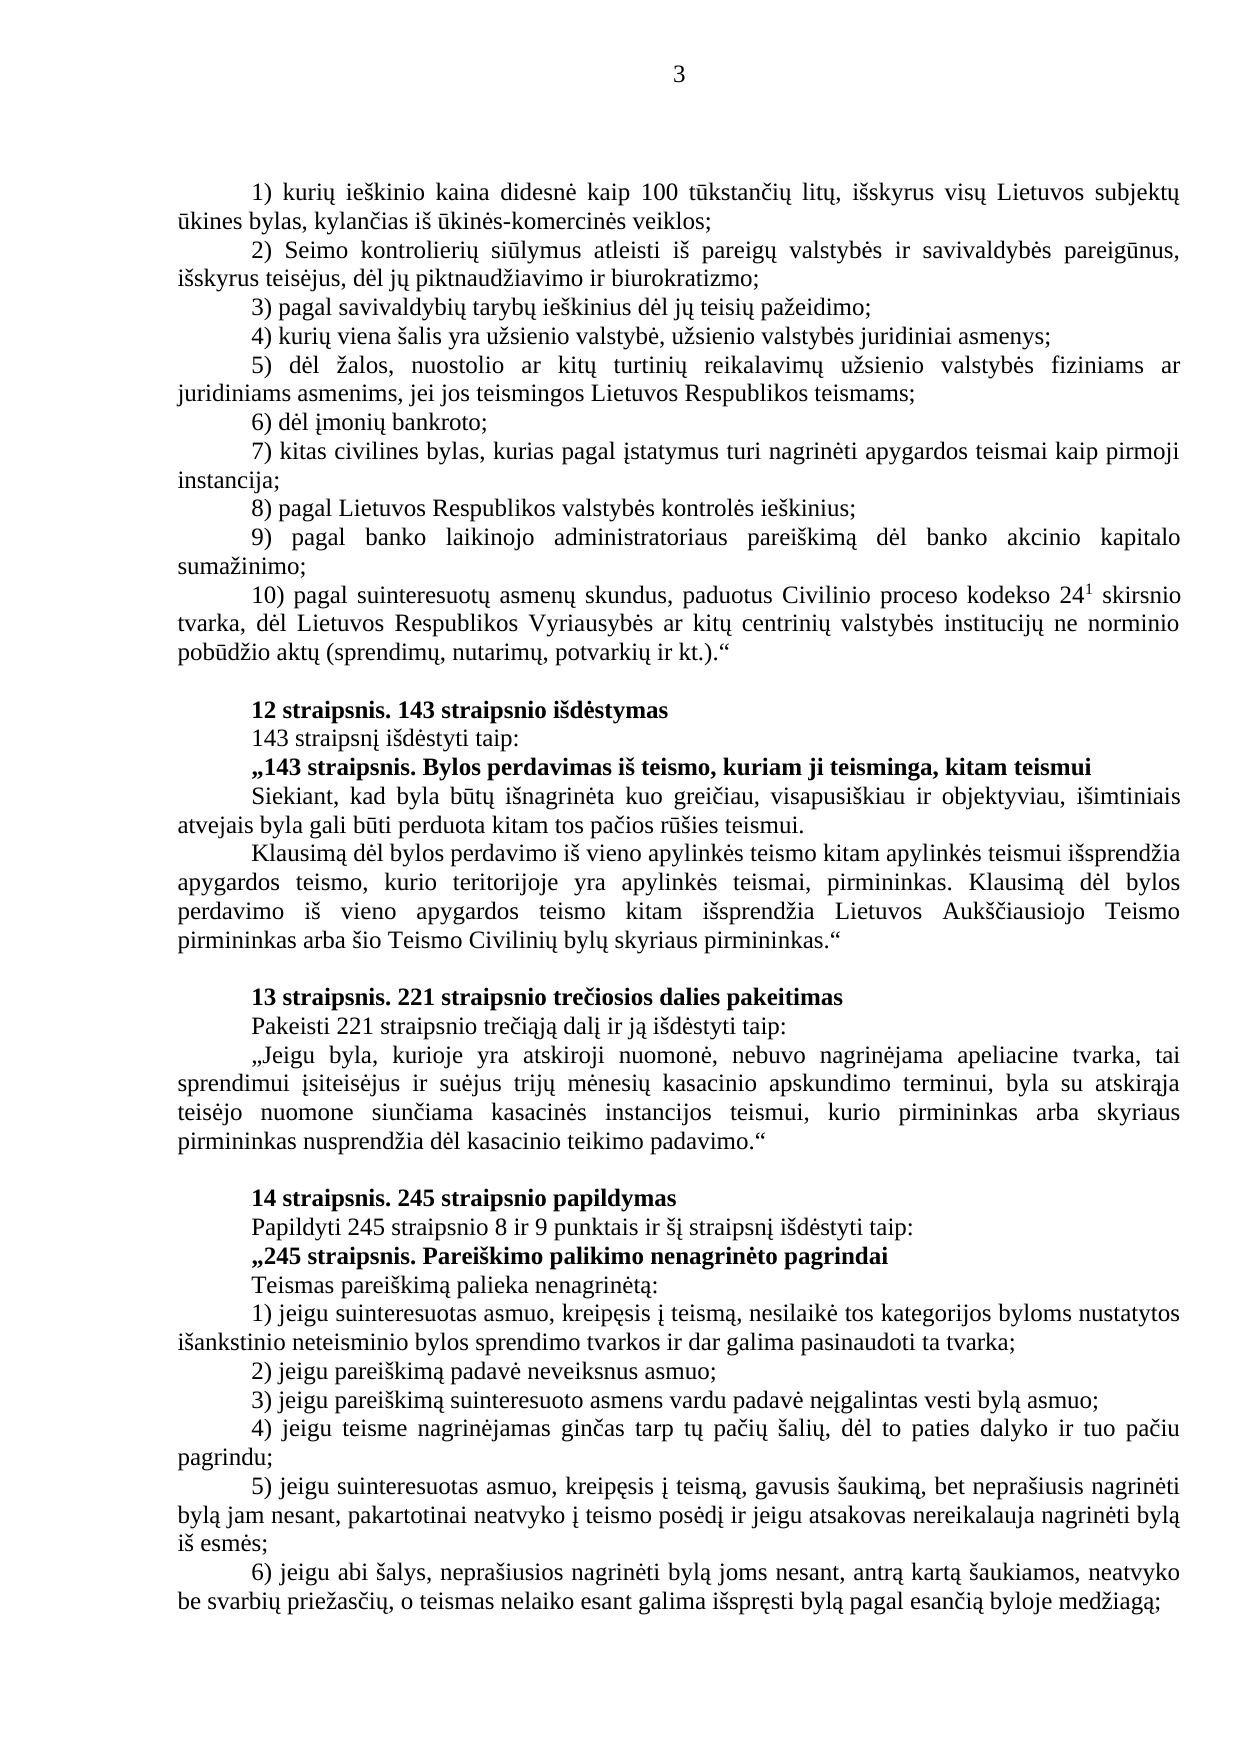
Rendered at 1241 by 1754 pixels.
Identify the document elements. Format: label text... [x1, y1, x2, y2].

text Teismas pareiškimą palieka nenagrinėtą: [177, 1270, 1181, 1298]
text „Jeigu byla, kurioje yra atskiroji nuomonė, nebuvo nagrinėjama apeliacine tvarka, tai sprendimui įsiteisėjus ir suėjus trijų mėnesių kasacinio apskundimo terminui, byla su atskirąja teisėjo nuomone siunčiama kasacinės instancijos teismui, kurio pirmininkas arba skyriaus pirmininkas nusprendžia dėl kasacinio teikimo padavimo.“ [177, 1040, 1181, 1155]
text 7) kitas civilines bylas, kurias pagal įstatymus turi nagrinėti apygardos teismai kaip pirmoji instancija; [177, 436, 1181, 493]
text 4) kurių viena šalis yra užsienio valstybė, užsienio valstybės juridiniai asmenys; [177, 321, 1181, 350]
text 10) pagal suinteresuotų asmenų skundus, paduotus Civilinio proceso kodekso 241 skirsnio tvarka, dėl Lietuvos Respublikos Vyriausybės ar kitų centrinių valstybės institucijų ne norminio pobūdžio aktų (sprendimų, nutarimų, potvarkių ir kt.).“ [177, 580, 1181, 666]
text Klausimą dėl bylos perdavimo iš vieno apylinkės teismo kitam apylinkės teismui išsprendžia apygardos teismo, kurio teritorijoje yra apylinkės teismai, pirmininkas. Klausimą dėl bylos perdavimo iš vieno apygardos teismo kitam išsprendžia Lietuvos Aukščiausiojo Teismo pirmininkas arba šio Teismo Civilinių bylų skyriaus pirmininkas.“ [177, 838, 1181, 953]
text 6) jeigu abi šalys, neprašiusios nagrinėti bylą joms nesant, antrą kartą šaukiamos, neatvyko be svarbių priežasčių, o teismas nelaiko esant galima išspręsti bylą pagal esančią byloje medžiagą; [177, 1557, 1181, 1615]
text 8) pagal Lietuvos Respublikos valstybės kontrolės ieškinius; [177, 493, 1181, 522]
text „245 straipsnis. Pareiškimo palikimo nenagrinėto pagrindai [177, 1241, 1181, 1270]
text 1) jeigu suinteresuotas asmuo, kreipęsis į teismą, nesilaikė tos kategorijos byloms nustatytos išankstinio neteisminio bylos sprendimo tvarkos ir dar galima pasinaudoti ta tvarka; [177, 1298, 1181, 1356]
text 2) jeigu pareiškimą padavė neveiksnus asmuo; [177, 1356, 1181, 1385]
text Pakeisti 221 straipsnio trečiąją dalį ir ją išdėstyti taip: [177, 1011, 1181, 1040]
text 1) kurių ieškinio kaina didesnė kaip 100 tūkstančių litų, išskyrus visų Lietuvos subjektų ūkines bylas, kylančias iš ūkinės-komercinės veiklos; [177, 177, 1181, 235]
text 13 straipsnis. 221 straipsnio trečiosios dalies pakeitimas [177, 982, 1181, 1011]
text 12 straipsnis. 143 straipsnio išdėstymas [177, 695, 1181, 723]
text Papildyti 245 straipsnio 8 ir 9 punktais ir šį straipsnį išdėstyti taip: [177, 1212, 1181, 1241]
text 2) Seimo kontrolierių siūlymus atleisti iš pareigų valstybės ir savivaldybės pareigūnus, išskyrus teisėjus, dėl jų piktnaudžiavimo ir biurokratizmo; [177, 235, 1181, 292]
text 3) jeigu pareiškimą suinteresuoto asmens vardu padavė neįgalintas vesti bylą asmuo; [177, 1385, 1181, 1413]
text 14 straipsnis. 245 straipsnio papildymas [177, 1183, 1181, 1212]
text 143 straipsnį išdėstyti taip: [177, 723, 1181, 752]
text 9) pagal banko laikinojo administratoriaus pareiškimą dėl banko akcinio kapitalo sumažinimo; [177, 522, 1181, 580]
text 5) jeigu suinteresuotas asmuo, kreipęsis į teismą, gavusis šaukimą, bet neprašiusis nagrinėti bylą jam nesant, pakartotinai neatvyko į teismo posėdį ir jeigu atsakovas nereikalauja nagrinėti bylą iš esmės; [177, 1471, 1181, 1557]
text „143 straipsnis. Bylos perdavimas iš teismo, kuriam ji teisminga, kitam teismui [177, 752, 1181, 781]
text 5) dėl žalos, nuostolio ar kitų turtinių reikalavimų užsienio valstybės fiziniams ar juridiniams asmenims, jei jos teismingos Lietuvos Respublikos teismams; [177, 350, 1181, 407]
text 3) pagal savivaldybių tarybų ieškinius dėl jų teisių pažeidimo; [177, 292, 1181, 321]
text 4) jeigu teisme nagrinėjamas ginčas tarp tų pačių šalių, dėl to paties dalyko ir tuo pačiu pagrindu; [177, 1413, 1181, 1471]
text Siekiant, kad byla būtų išnagrinėta kuo greičiau, visapusiškiau ir objektyviau, išimtiniais atvejais byla gali būti perduota kitam tos pačios rūšies teismui. [177, 781, 1181, 838]
text 6) dėl įmonių bankroto; [177, 407, 1181, 436]
